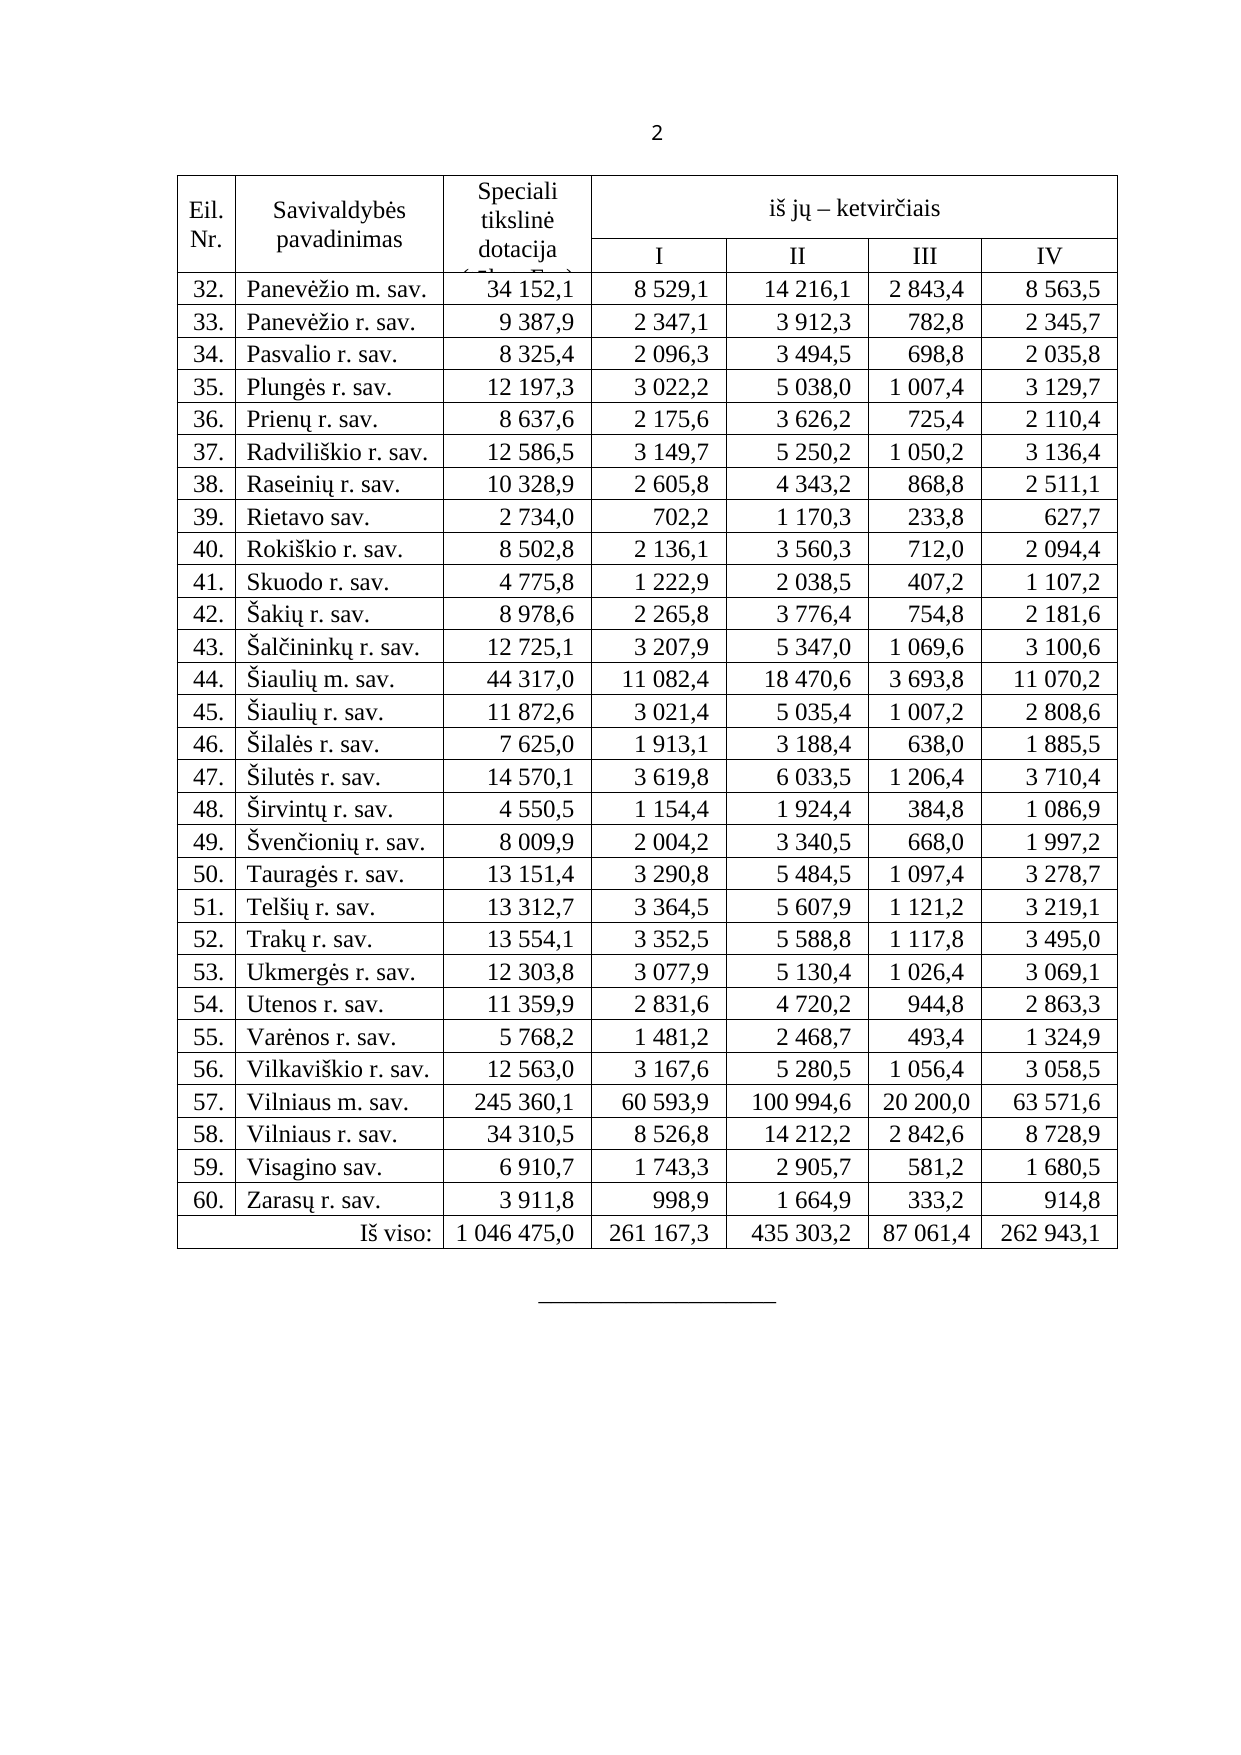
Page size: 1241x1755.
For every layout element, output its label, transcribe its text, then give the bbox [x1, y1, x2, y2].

table_cell 1 913,1 [592, 728, 726, 759]
table_cell 63 571,6 [982, 1085, 1117, 1117]
table_cell Rokiškio r. sav. [236, 533, 443, 564]
table_cell 3 495,0 [982, 923, 1117, 954]
table_cell 1 026,4 [869, 955, 981, 987]
table_cell 34 152,1 [444, 273, 591, 304]
table_cell 3 129,7 [982, 370, 1117, 402]
table_cell 333,2 [869, 1183, 981, 1215]
table_cell 8 325,4 [444, 338, 591, 369]
table_cell 1 097,4 [869, 858, 981, 889]
table_cell 1 121,2 [869, 890, 981, 922]
table_cell 2 038,5 [727, 565, 868, 597]
table_header Eil. Nr. [178, 176, 235, 272]
table_cell 3 560,3 [727, 533, 868, 564]
table_cell 1 086,9 [982, 793, 1117, 824]
table_cell 1 997,2 [982, 825, 1117, 857]
table_cell 87 061,4 [869, 1216, 981, 1248]
table_cell 998,9 [592, 1183, 726, 1215]
table_cell 3 069,1 [982, 955, 1117, 987]
table_cell 3 278,7 [982, 858, 1117, 889]
table_cell 11 070,2 [982, 663, 1117, 694]
table_cell 3 710,4 [982, 760, 1117, 792]
table_cell Zarasų r. sav. [236, 1183, 443, 1215]
table_cell Plungės r. sav. [236, 370, 443, 402]
table_cell 1 117,8 [869, 923, 981, 954]
table_cell 44 317,0 [444, 663, 591, 694]
table_cell 34. [178, 338, 235, 369]
table_cell 11 359,9 [444, 988, 591, 1019]
table_cell 8 728,9 [982, 1118, 1117, 1149]
table_cell 262 943,1 [982, 1216, 1117, 1248]
table_cell 39. [178, 500, 235, 532]
table_cell 5 130,4 [727, 955, 868, 987]
table_cell 56. [178, 1053, 235, 1084]
table_cell Širvintų r. sav. [236, 793, 443, 824]
table_cell 2 181,6 [982, 598, 1117, 629]
table_cell 4 550,5 [444, 793, 591, 824]
table_cell 1 481,2 [592, 1020, 726, 1052]
table_cell 60 593,9 [592, 1085, 726, 1117]
table_cell Raseinių r. sav. [236, 468, 443, 499]
table_cell Visagino sav. [236, 1150, 443, 1182]
table_cell 33. [178, 305, 235, 337]
table_cell 41. [178, 565, 235, 597]
table_cell 3 022,2 [592, 370, 726, 402]
table_cell 20 200,0 [869, 1085, 981, 1117]
table_cell 10 328,9 [444, 468, 591, 499]
table_cell 5 768,2 [444, 1020, 591, 1052]
table_cell II [727, 239, 868, 272]
table_cell Vilkaviškio r. sav. [236, 1053, 443, 1084]
table_cell 2 605,8 [592, 468, 726, 499]
table_cell 3 340,5 [727, 825, 868, 857]
table_cell 3 776,4 [727, 598, 868, 629]
table_cell 1 050,2 [869, 435, 981, 467]
table_cell 1 743,3 [592, 1150, 726, 1182]
table_cell 725,4 [869, 403, 981, 434]
table_cell 9 387,9 [444, 305, 591, 337]
table_cell Radviliškio r. sav. [236, 435, 443, 467]
table_cell 52. [178, 923, 235, 954]
table_cell 754,8 [869, 598, 981, 629]
table_cell 5 484,5 [727, 858, 868, 889]
table_cell 2 843,4 [869, 273, 981, 304]
table_cell 53. [178, 955, 235, 987]
table_cell 3 100,6 [982, 630, 1117, 662]
table_cell 638,0 [869, 728, 981, 759]
table_cell 54. [178, 988, 235, 1019]
table_cell 2 136,1 [592, 533, 726, 564]
table_cell Rietavo sav. [236, 500, 443, 532]
table_cell 1 056,4 [869, 1053, 981, 1084]
table_cell 3 149,7 [592, 435, 726, 467]
table_cell Telšių r. sav. [236, 890, 443, 922]
table_cell 3 911,8 [444, 1183, 591, 1215]
table_cell 18 470,6 [727, 663, 868, 694]
table_cell 11 082,4 [592, 663, 726, 694]
table_cell 2 468,7 [727, 1020, 868, 1052]
table_cell Šalčininkų r. sav. [236, 630, 443, 662]
table_cell Vilniaus r. sav. [236, 1118, 443, 1149]
table_cell 233,8 [869, 500, 981, 532]
table_cell 4 343,2 [727, 468, 868, 499]
table_cell 2 863,3 [982, 988, 1117, 1019]
table_cell 1 046 475,0 [444, 1216, 591, 1248]
table_cell Utenos r. sav. [236, 988, 443, 1019]
table_cell 11 872,6 [444, 695, 591, 727]
table_cell 5 347,0 [727, 630, 868, 662]
table_cell 2 094,4 [982, 533, 1117, 564]
table_cell 435 303,2 [727, 1216, 868, 1248]
table_cell 8 502,8 [444, 533, 591, 564]
table_cell 8 526,8 [592, 1118, 726, 1149]
table_cell 44. [178, 663, 235, 694]
table_cell 40. [178, 533, 235, 564]
table_cell 13 312,7 [444, 890, 591, 922]
table_cell 7 625,0 [444, 728, 591, 759]
table_cell 45. [178, 695, 235, 727]
table_cell 1 007,2 [869, 695, 981, 727]
table_cell 43. [178, 630, 235, 662]
table_cell Šiaulių r. sav. [236, 695, 443, 727]
table_cell 914,8 [982, 1183, 1117, 1215]
table_cell 3 077,9 [592, 955, 726, 987]
table_cell 2 734,0 [444, 500, 591, 532]
table_cell 8 529,1 [592, 273, 726, 304]
table_cell Iš viso: [178, 1216, 443, 1248]
table_cell 49. [178, 825, 235, 857]
table_cell 50. [178, 858, 235, 889]
table_cell 493,4 [869, 1020, 981, 1052]
table_cell 46. [178, 728, 235, 759]
table_cell 3 626,2 [727, 403, 868, 434]
table_cell 1 324,9 [982, 1020, 1117, 1052]
table_cell 48. [178, 793, 235, 824]
table_cell 3 058,5 [982, 1053, 1117, 1084]
table_cell 3 619,8 [592, 760, 726, 792]
table_cell 2 035,8 [982, 338, 1117, 369]
table_cell 60. [178, 1183, 235, 1215]
table_cell 2 345,7 [982, 305, 1117, 337]
table_cell 1 007,4 [869, 370, 981, 402]
table_cell Panevėžio r. sav. [236, 305, 443, 337]
table_cell 261 167,3 [592, 1216, 726, 1248]
table_cell 3 021,4 [592, 695, 726, 727]
table_cell Varėnos r. sav. [236, 1020, 443, 1052]
table_cell 407,2 [869, 565, 981, 597]
table_cell 3 494,5 [727, 338, 868, 369]
table_cell 3 136,4 [982, 435, 1117, 467]
table_cell 5 588,8 [727, 923, 868, 954]
table_cell 1 680,5 [982, 1150, 1117, 1182]
table_cell Panevėžio m. sav. [236, 273, 443, 304]
table_cell Šilalės r. sav. [236, 728, 443, 759]
table_cell 13 554,1 [444, 923, 591, 954]
table_cell 5 607,9 [727, 890, 868, 922]
table_cell 384,8 [869, 793, 981, 824]
table_cell 1 664,9 [727, 1183, 868, 1215]
table_header Savivaldybės pavadinimas [236, 176, 443, 272]
table_cell 782,8 [869, 305, 981, 337]
table_cell 5 038,0 [727, 370, 868, 402]
table_cell 12 725,1 [444, 630, 591, 662]
table_cell 3 188,4 [727, 728, 868, 759]
table_cell 8 563,5 [982, 273, 1117, 304]
table_cell 36. [178, 403, 235, 434]
table_cell Šilutės r. sav. [236, 760, 443, 792]
table_cell 55. [178, 1020, 235, 1052]
table_cell 5 035,4 [727, 695, 868, 727]
table_cell Skuodo r. sav. [236, 565, 443, 597]
table_cell 2 175,6 [592, 403, 726, 434]
table_cell 14 570,1 [444, 760, 591, 792]
table_cell 2 110,4 [982, 403, 1117, 434]
table_cell 1 885,5 [982, 728, 1117, 759]
table_cell 581,2 [869, 1150, 981, 1182]
table_cell 32. [178, 273, 235, 304]
table_cell Vilniaus m. sav. [236, 1085, 443, 1117]
table_cell 1 069,6 [869, 630, 981, 662]
table_cell 8 978,6 [444, 598, 591, 629]
table_cell 8 009,9 [444, 825, 591, 857]
table_cell 6 033,5 [727, 760, 868, 792]
table_cell 698,8 [869, 338, 981, 369]
table_cell 868,8 [869, 468, 981, 499]
table_cell 5 250,2 [727, 435, 868, 467]
table_cell 12 197,3 [444, 370, 591, 402]
table_cell 245 360,1 [444, 1085, 591, 1117]
table_cell 3 912,3 [727, 305, 868, 337]
table_cell Ukmergės r. sav. [236, 955, 443, 987]
table_cell 12 303,8 [444, 955, 591, 987]
table_cell I [592, 239, 726, 272]
table_cell 2 842,6 [869, 1118, 981, 1149]
table_cell 712,0 [869, 533, 981, 564]
table_cell 42. [178, 598, 235, 629]
table_cell 3 167,6 [592, 1053, 726, 1084]
table_cell 12 563,0 [444, 1053, 591, 1084]
table_cell Prienų r. sav. [236, 403, 443, 434]
table_cell Pasvalio r. sav. [236, 338, 443, 369]
table_cell 2 511,1 [982, 468, 1117, 499]
table_cell 3 290,8 [592, 858, 726, 889]
table_cell 1 107,2 [982, 565, 1117, 597]
table_cell 8 637,6 [444, 403, 591, 434]
table_cell 2 096,3 [592, 338, 726, 369]
table_cell 100 994,6 [727, 1085, 868, 1117]
table_cell 5 280,5 [727, 1053, 868, 1084]
table_cell 4 775,8 [444, 565, 591, 597]
table_cell 14 216,1 [727, 273, 868, 304]
table_cell 3 352,5 [592, 923, 726, 954]
table_cell 2 265,8 [592, 598, 726, 629]
text ___________________ [177, 1277, 1137, 1306]
table_cell 668,0 [869, 825, 981, 857]
table_cell 3 219,1 [982, 890, 1117, 922]
table_cell Tauragės r. sav. [236, 858, 443, 889]
table_cell Šakių r. sav. [236, 598, 443, 629]
table_cell 3 693,8 [869, 663, 981, 694]
table_cell 1 206,4 [869, 760, 981, 792]
table_cell 3 207,9 [592, 630, 726, 662]
table_cell 1 924,4 [727, 793, 868, 824]
table_cell 1 170,3 [727, 500, 868, 532]
table_cell Šiaulių m. sav. [236, 663, 443, 694]
table_cell 51. [178, 890, 235, 922]
table_cell 12 586,5 [444, 435, 591, 467]
table_cell Švenčionių r. sav. [236, 825, 443, 857]
table_cell 4 720,2 [727, 988, 868, 1019]
table_cell 59. [178, 1150, 235, 1182]
table_cell 627,7 [982, 500, 1117, 532]
table_cell 6 910,7 [444, 1150, 591, 1182]
table_cell 14 212,2 [727, 1118, 868, 1149]
table_cell 3 364,5 [592, 890, 726, 922]
table_header Speciali tikslinė dotacija (tūkst. Eur) [444, 176, 591, 272]
table_cell 702,2 [592, 500, 726, 532]
table_cell 13 151,4 [444, 858, 591, 889]
table_cell Trakų r. sav. [236, 923, 443, 954]
table_cell 1 154,4 [592, 793, 726, 824]
table_cell 35. [178, 370, 235, 402]
table_cell 47. [178, 760, 235, 792]
table_header iš jų – ketvirčiais [592, 176, 1117, 238]
table_cell 37. [178, 435, 235, 467]
table_cell IV [982, 239, 1117, 272]
table_cell 1 222,9 [592, 565, 726, 597]
table_cell 2 004,2 [592, 825, 726, 857]
table_cell 2 347,1 [592, 305, 726, 337]
table_cell III [869, 239, 981, 272]
table_cell 34 310,5 [444, 1118, 591, 1149]
table_cell 57. [178, 1085, 235, 1117]
table_cell 2 831,6 [592, 988, 726, 1019]
table_cell 2 905,7 [727, 1150, 868, 1182]
table_cell 38. [178, 468, 235, 499]
table_cell 2 808,6 [982, 695, 1117, 727]
table_cell 58. [178, 1118, 235, 1149]
table_cell 944,8 [869, 988, 981, 1019]
